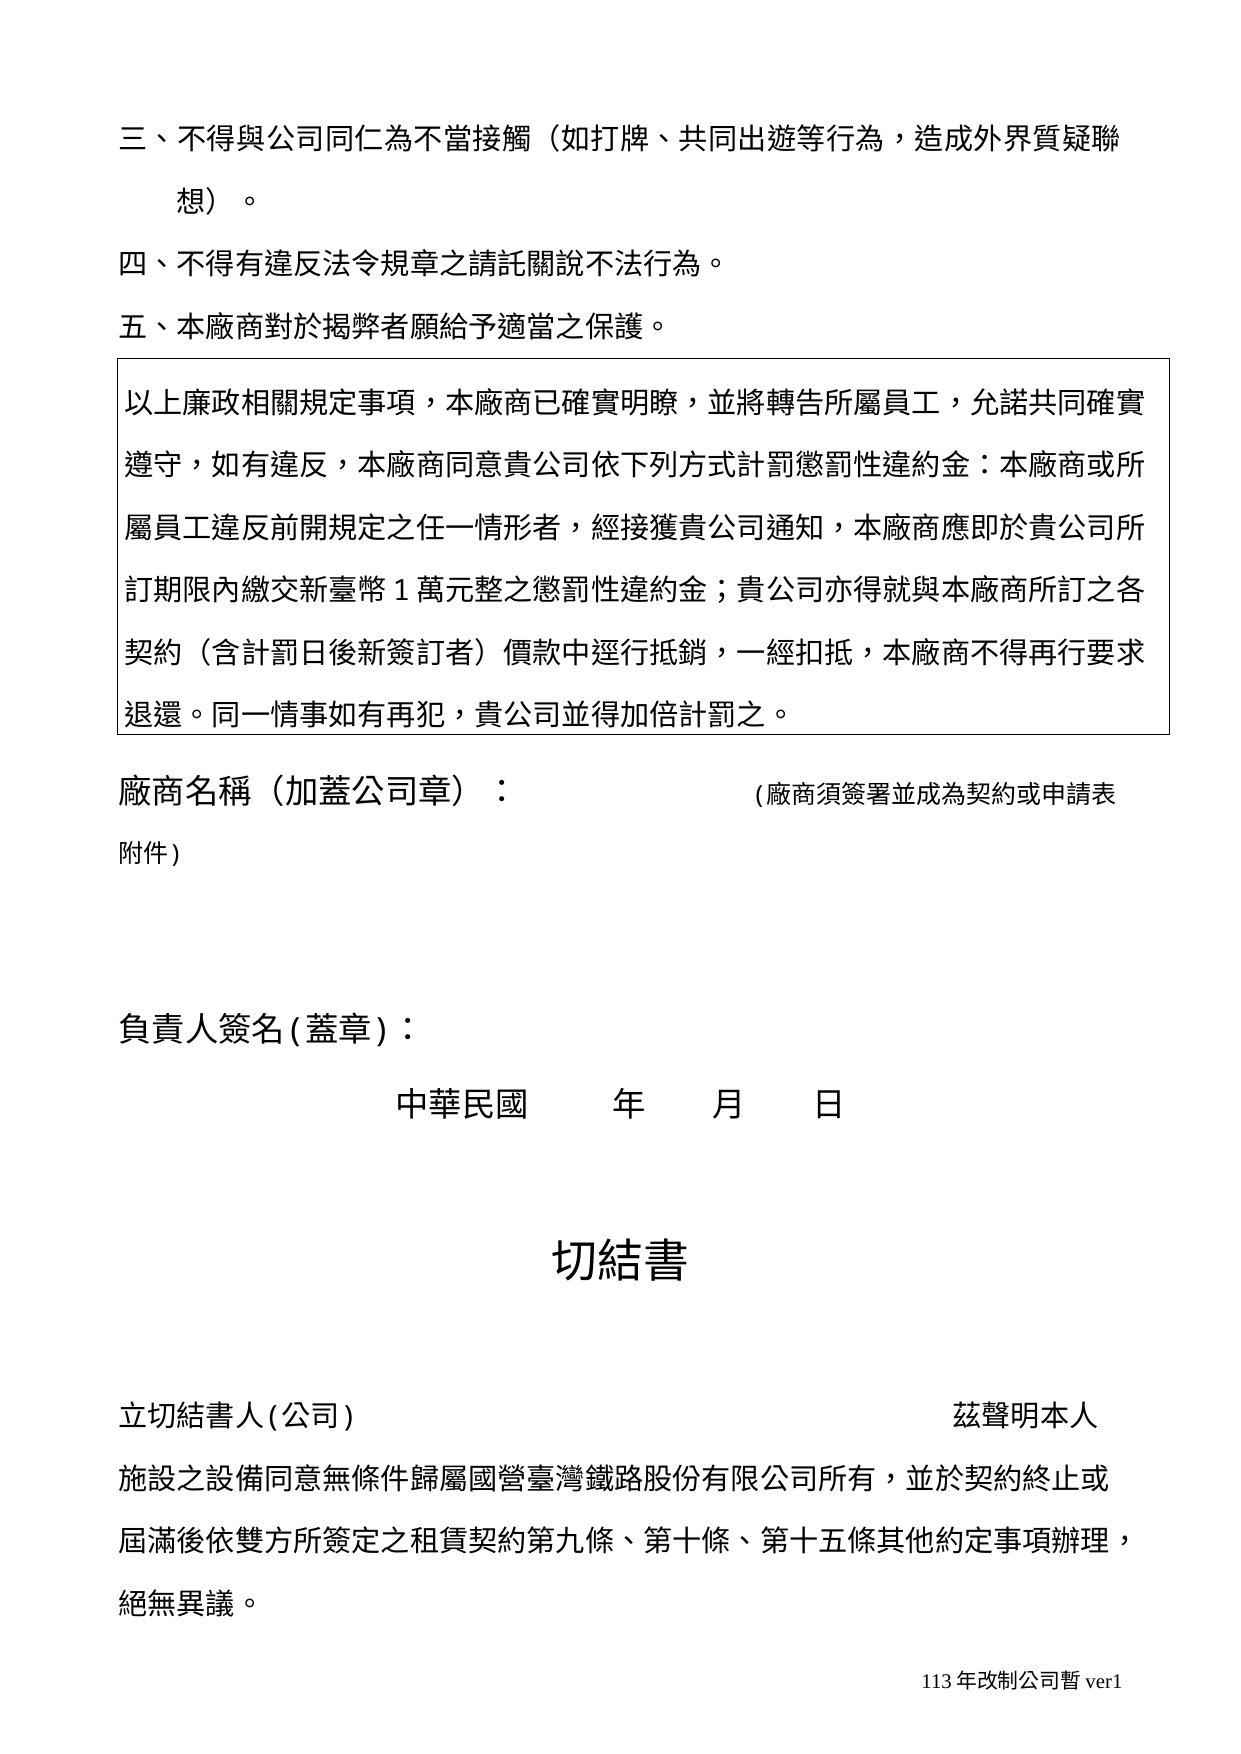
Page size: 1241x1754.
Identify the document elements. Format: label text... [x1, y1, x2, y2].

text 四、不得有違反法令規章之請託關說不法行為。 [118, 220, 1122, 283]
text 五、本廠商對於揭弊者願給予適當之保護。 [118, 283, 1122, 345]
text 切結書 [118, 1185, 1122, 1310]
text 負責人簽名(蓋章)： [118, 985, 1122, 1047]
text 三、不得與公司同仁為不當接觸（如打牌、共同出遊等行為，造成外界質疑聯想）。 [118, 95, 1122, 220]
table_header 以上廉政相關規定事項，本廠商已確實明瞭，並將轉告所屬員工，允諾共同確實遵守，如有違反，本廠商同意貴公司依下列方式計罰懲罰性違約金：本廠商或所屬員工違反前開規定之任一情形者，經接獲貴公司通知，本廠商應即於貴公司所訂期限內繳交新臺幣1萬元整之懲罰性違約金；貴公司亦得就與本廠商所訂之各契約（含計罰日後新簽訂者）價款中逕行抵銷，一經扣抵，本廠商不得再行要求退還。同一情事如有再犯，貴公司並得加倍計罰之。 [118, 359, 1169, 734]
text 中華民國 年 月 日 [118, 1060, 1122, 1122]
text 廠商名稱（加蓋公司章）： (廠商須簽署並成為契約或申請表附件) [118, 747, 1122, 872]
text 立切結書人(公司) 茲聲明本人施設之設備同意無條件歸屬國營臺灣鐵路股份有限公司所有，並於契約終止或屆滿後依雙方所簽定之租賃契約第九條、第十條、第十五條其他約定事項辦理，絕無異議。 [118, 1372, 1122, 1622]
